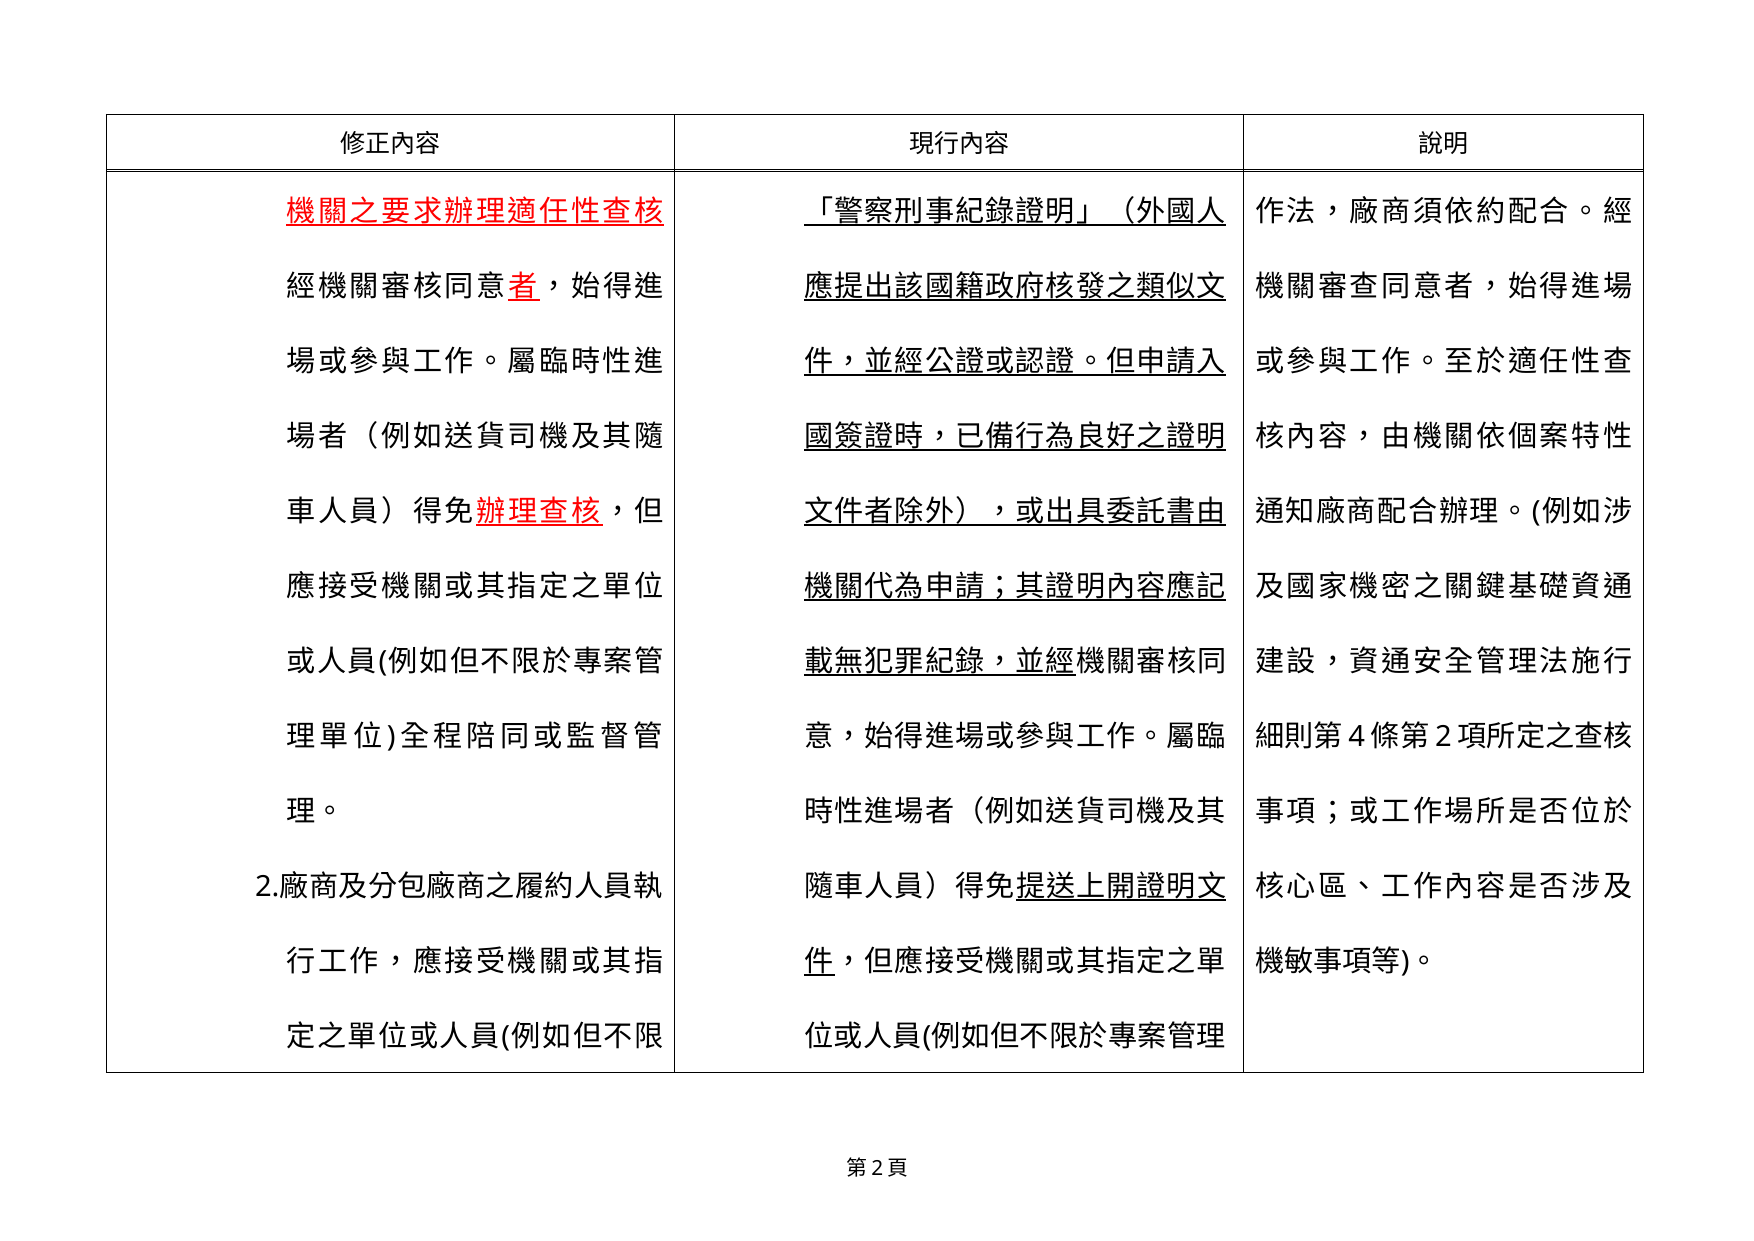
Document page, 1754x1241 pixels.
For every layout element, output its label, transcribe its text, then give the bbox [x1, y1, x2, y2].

table_cell 機關之要求辦理適任性查核經機關審核同意者，始得進場或參與工作。屬臨時性進場者（例如送貨司機及其隨車人員）得免辦理查核，但應接受機關或其指定之單位或人員(例如但不限於專案管理單位)全程陪同或監督管理。 2.廠商及分包廠商之履約人員執行工作，應接受機關或其指定之單位或人員(例如但不限 [107, 172, 674, 1072]
table_header 說明 [1244, 115, 1643, 168]
table_header 現行內容 [675, 115, 1243, 168]
table_cell 「警察刑事紀錄證明」（外國人應提出該國籍政府核發之類似文件，並經公證或認證。但申請入國簽證時，已備行為良好之證明文件者除外），或出具委託書由機關代為申請；其證明內容應記載無犯罪紀錄，並經機關審核同意，始得進場或參與工作。屬臨時性進場者（例如送貨司機及其隨車人員）得免提送上開證明文件，但應接受機關或其指定之單位或人員(例如但不限於專案管理 [675, 172, 1243, 1072]
table_cell 作法，廠商須依約配合。經機關審查同意者，始得進場或參與工作。至於適任性查核內容，由機關依個案特性通知廠商配合辦理。(例如涉及國家機密之關鍵基礎資通建設，資通安全管理法施行細則第4條第2項所定之查核事項；或工作場所是否位於核心區、工作內容是否涉及機敏事項等)。 [1244, 172, 1643, 1072]
table_header 修正內容 [107, 115, 674, 168]
